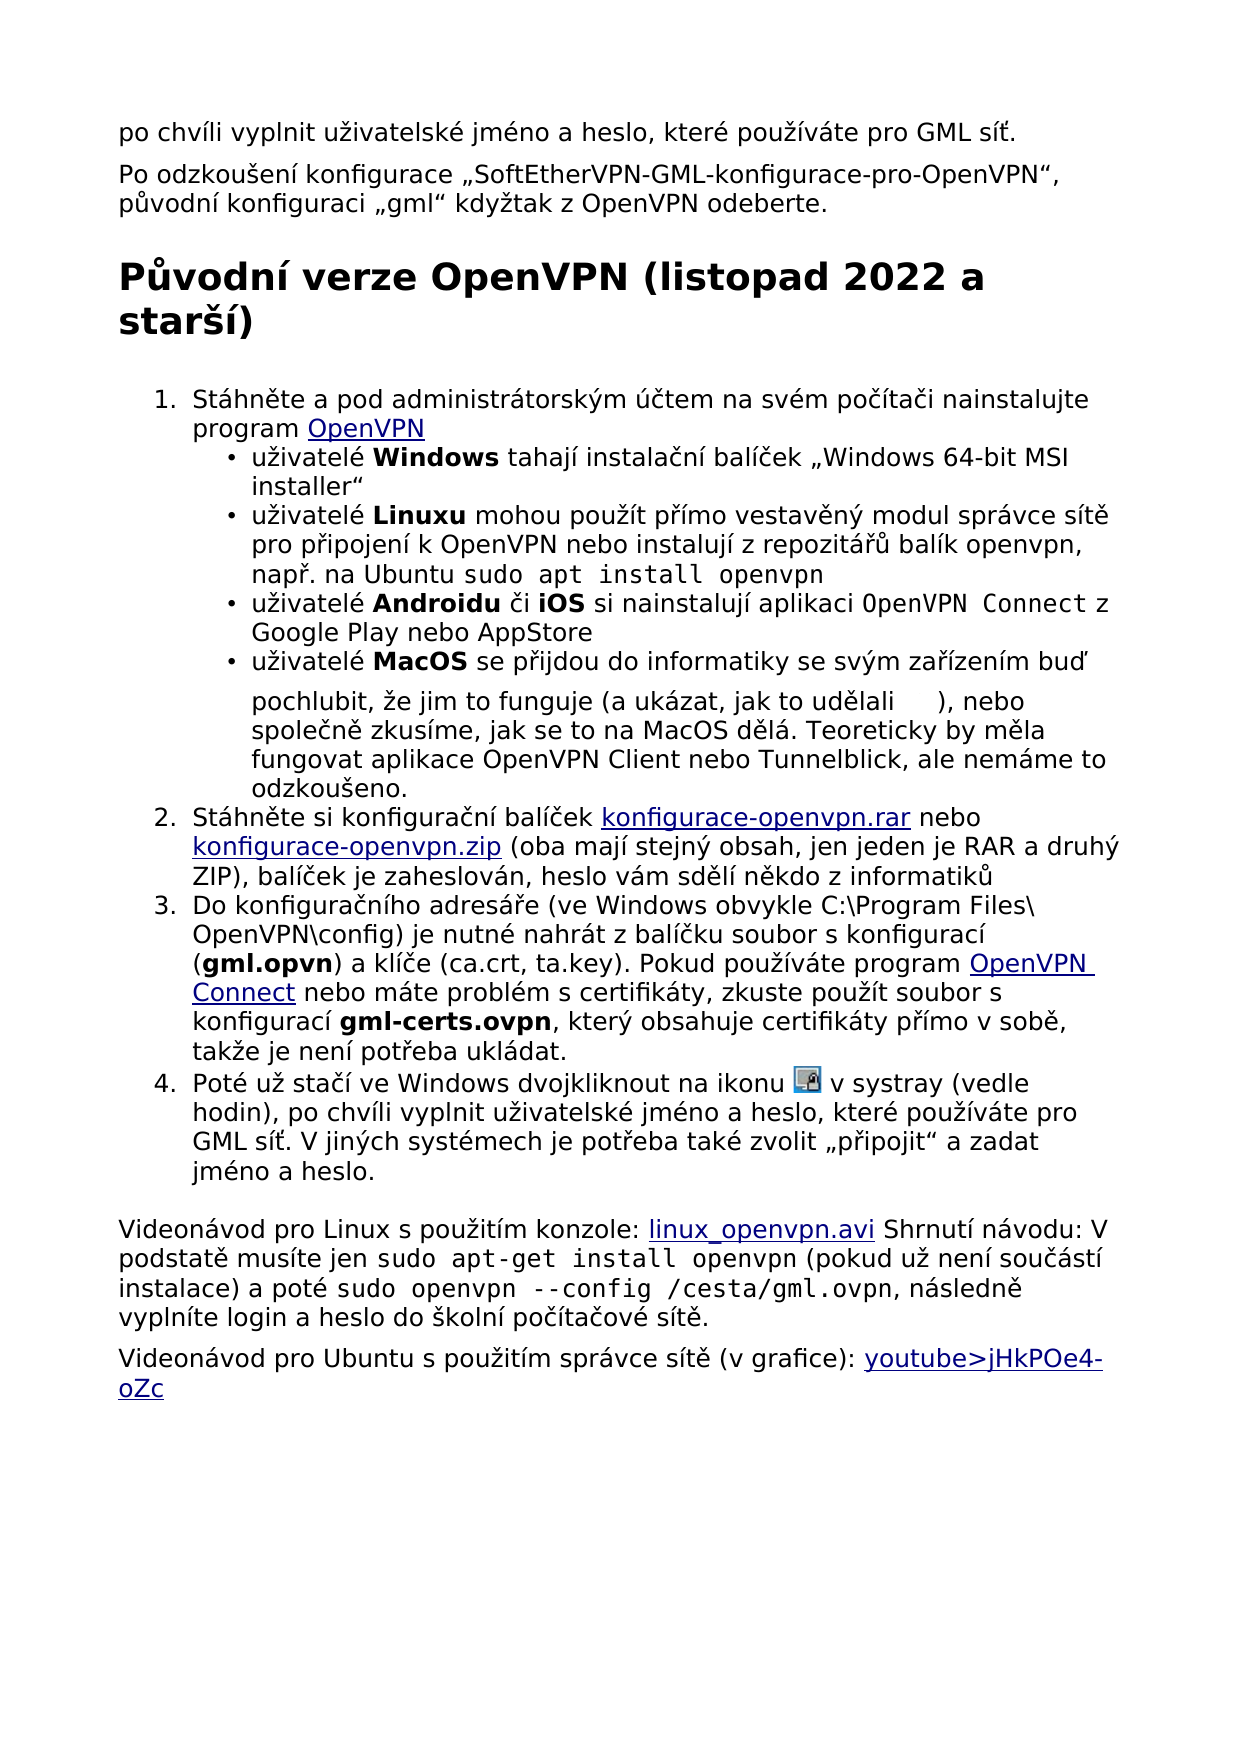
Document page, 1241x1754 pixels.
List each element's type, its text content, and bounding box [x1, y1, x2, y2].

list uživatelé Androidu či iOS si nainstalují aplikaci OpenVPN Connect z Google Play nebo AppStore [236, 589, 1122, 647]
list uživatelé MacOS se přijdou do informatiky se svým zařízením buď pochlubit, že jim to funguje (a ukázat, jak to udělali ), nebo společně zkusíme, jak se to na MacOS dělá. Teoreticky by měla fungovat aplikace OpenVPN Client nebo Tunnelblick, ale nemáme to odzkoušeno. [236, 647, 1122, 803]
list Stáhněte a pod administrátorským účtem na svém počítači nainstalujte program OpenVPN [177, 385, 1122, 443]
list uživatelé Linuxu mohou použít přímo vestavěný modul správce sítě pro připojení k OpenVPN nebo instalují z repozitářů balík openvpn, např. na Ubuntu sudo apt install openvpn [236, 502, 1122, 589]
text Videonávod pro Ubuntu s použitím správce sítě (v grafice): youtube>jHkPOe4-oZc [118, 1344, 1122, 1403]
list Poté už stačí ve Windows dvojkliknout na ikonu v systray (vedle hodin), po chvíli vyplnit uživatelské jméno a heslo, které používáte pro GML síť. V jiných systémech je potřeba také zvolit „připojit“ a zadat jméno a heslo. [177, 1066, 1122, 1186]
picture [793, 1066, 822, 1093]
list uživatelé Windows tahají instalační balíček „Windows 64-bit MSI installer“ [236, 443, 1122, 502]
text po chvíli vyplnit uživatelské jméno a heslo, které používáte pro GML síť. [118, 118, 1122, 147]
text Po odzkoušení konfigurace „SoftEtherVPN-GML-konfigurace-pro-OpenVPN“, původní konfiguraci „gml“ kdyžtak z OpenVPN odeberte. [118, 160, 1122, 218]
list Stáhněte si konfigurační balíček konfigurace-openvpn.rar nebo konfigurace-openvpn.zip (oba mají stejný obsah, jen jeden je RAR a druhý ZIP), balíček je zaheslován, heslo vám sdělí někdo z informatiků [177, 803, 1122, 891]
list Do konfiguračního adresáře (ve Windows obvykle C:\Program Files\OpenVPN\config) je nutné nahrát z balíčku soubor s konfigurací (gml.opvn) a klíče (ca.crt, ta.key). Pokud používáte program OpenVPN Connect nebo máte problém s certifikáty, zkuste použít soubor s konfigurací gml-certs.ovpn, který obsahuje certifikáty přímo v sobě, takže je není potřeba ukládat. [177, 891, 1122, 1066]
text Videonávod pro Linux s použitím konzole: linux_openvpn.avi Shrnutí návodu: V podstatě musíte jen sudo apt-get install openvpn (pokud už není součástí instalace) a poté sudo openvpn --config /cesta/gml.ovpn, následně vyplníte login a heslo do školní počítačové sítě. [118, 1215, 1122, 1332]
subtitle Původní verze OpenVPN (listopad 2022 a starší) [118, 256, 1122, 343]
